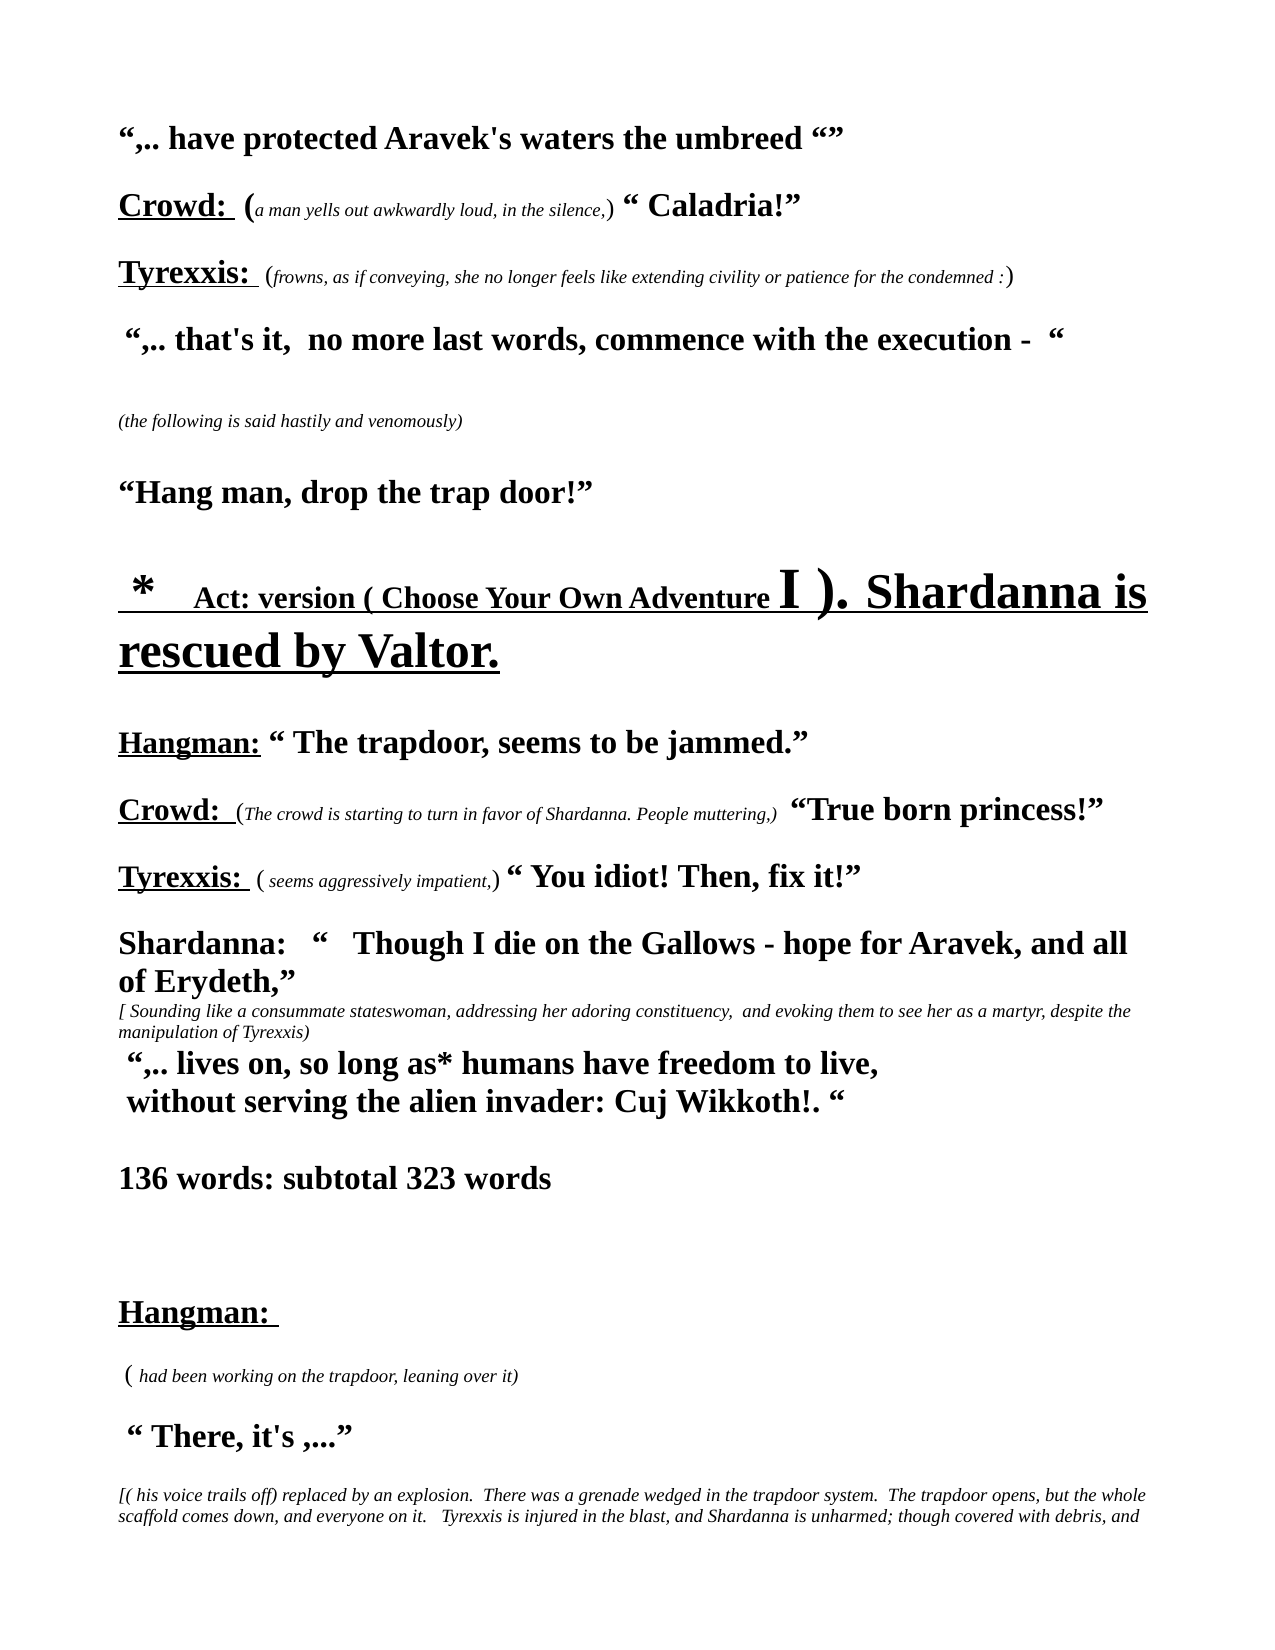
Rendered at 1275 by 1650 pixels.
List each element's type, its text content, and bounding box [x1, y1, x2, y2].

text [( his voice trails off) replaced by an explosion. There was a grenade wedged in the trapdoor system. The trapdoor opens, but the whole scaffold comes down, and everyone on it. Tyrexxis is injured in the blast, and Shardanna is unharmed; though covered with debris, and [118, 1484, 1157, 1527]
text 136 words: subtotal 323 words [118, 1158, 1157, 1196]
text “ There, it's ,...” [118, 1417, 1157, 1455]
text “,.. have protected Aravek's waters the umbreed “” [118, 118, 1157, 156]
text (the following is said hastily and venomously) [118, 396, 1157, 434]
text “,.. lives on, so long as* humans have freedom to live, [118, 1043, 1157, 1081]
text without serving the alien invader: Cuj Wikkoth!. “ [118, 1081, 1157, 1119]
text * Act: version ( Choose Your Own Adventure I ). Shardanna is rescued by Valtor. [118, 554, 1157, 679]
text “Hang man, drop the trap door!” [118, 473, 1157, 511]
text Hangman: “ The trapdoor, seems to be jammed.” [118, 722, 1157, 760]
text Shardanna: “ Though I die on the Gallows - hope for Aravek, and all of Erydeth,” [118, 923, 1157, 1000]
text [ Sounding like a consummate stateswoman, addressing her adoring constituency, and evoking them to see her as a martyr, despite the manipulation of Tyrexxis) [118, 1000, 1157, 1043]
text Crowd: (a man yells out awkwardly loud, in the silence,) “ Caladria!” [118, 185, 1157, 223]
text Tyrexxis: ( seems aggressively impatient,) “ You idiot! Then, fix it!” [118, 856, 1157, 894]
text “,.. that's it, no more last words, commence with the execution - “ [118, 319, 1157, 358]
text Hangman: [118, 1292, 1157, 1330]
text ( had been working on the trapdoor, leaning over it) [118, 1359, 1157, 1388]
text Crowd: (The crowd is starting to turn in favor of Shardanna. People muttering,) “True born princess!” [118, 789, 1157, 827]
text Tyrexxis: (frowns, as if conveying, she no longer feels like extending civility or patience for the condemned :) [118, 252, 1157, 291]
